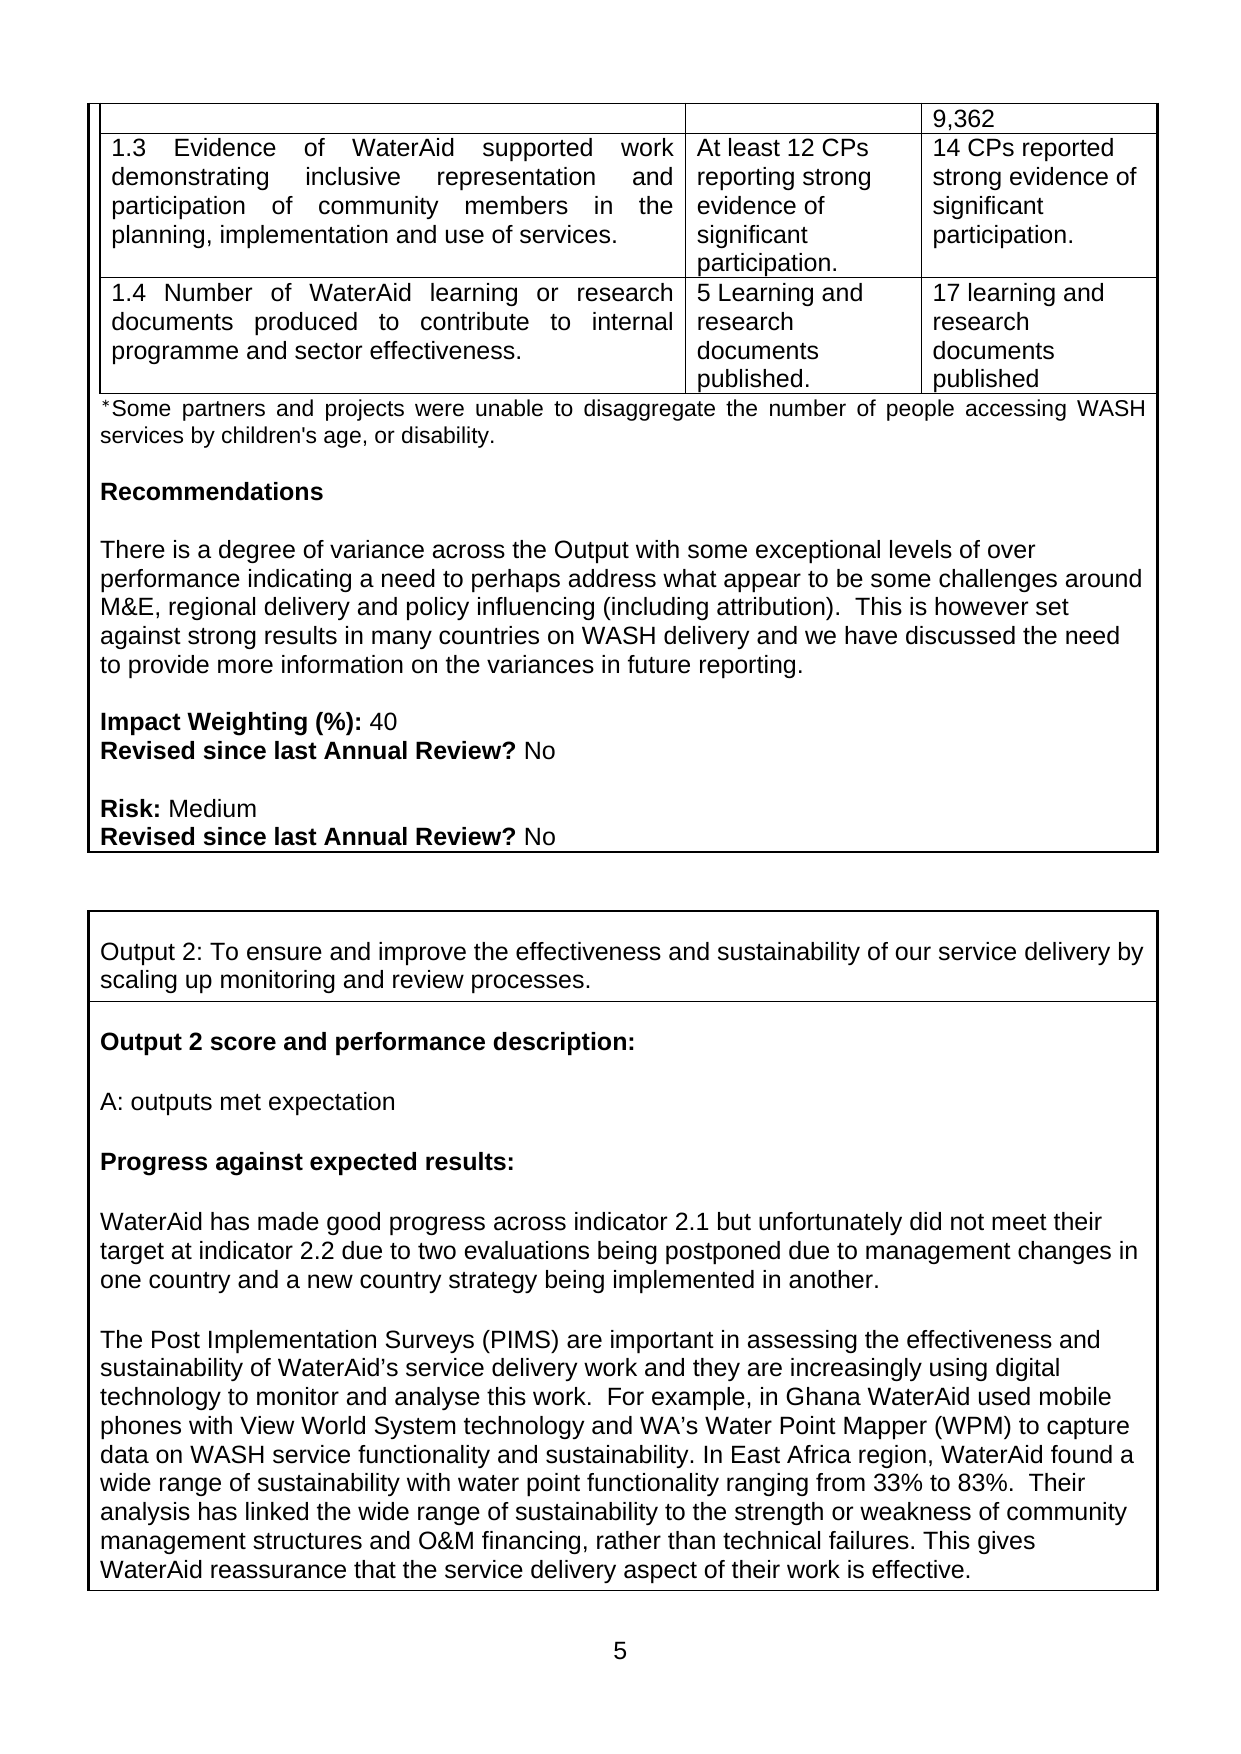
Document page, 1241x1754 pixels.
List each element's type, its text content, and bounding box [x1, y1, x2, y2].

table_cell 14 CPs reported strong evidence of significant participation. [922, 134, 1156, 277]
table_cell Output 2 score and performance description: A: outputs met expectation [90, 1002, 1156, 1122]
table_cell 17 learning and research documents published [922, 278, 1156, 393]
table_cell [101, 104, 685, 132]
table_cell *Some partners and projects were unable to disaggregate the number of people accessing WASH services by children's age, or disability. Recommendations There is a degree of variance across the Output with some exceptional levels of over performance indicating a need to perhaps address what appear to be some challenges around M&E, regional delivery and policy influencing (including attribution). This is however set against strong results in many countries on WASH delivery and we have discussed the need to provide more information on the variances in future reporting. Impact Weighting (%): 40 Revised since last Annual Review? No Risk: Medium Revised since last Annual Review? No [90, 104, 1156, 851]
table_header Output 2: To ensure and improve the effectiveness and sustainability of our service delivery by scaling up monitoring and review processes. [90, 912, 1156, 1001]
table_cell At least 12 CPs reporting strong evidence of significant participation. [686, 134, 921, 277]
table_cell 1.3 Evidence of WaterAid supported work demonstrating inclusive representation and participation of community members in the planning, implementation and use of services. [101, 134, 685, 277]
table_cell 9,362 [922, 104, 1156, 132]
table_cell Progress against expected results: WaterAid has made good progress across indicator 2.1 but unfortunately did not meet their target at indicator 2.2 due to two evaluations being postponed due to management changes in one country and a new country strategy being implemented in another. The Post Implementation Surveys (PIMS) are important in assessing the effectiveness and sustainability of WaterAid’s service delivery work and they are increasingly using digital technology to monitor and analyse this work. For example, in Ghana WaterAid used mobile phones with View World System technology and WA’s Water Point Mapper (WPM) to capture data on WASH service functionality and sustainability. In East Africa region, WaterAid found a wide range of sustainability with water point functionality ranging from 33% to 83%. Their analysis has linked the wide range of sustainability to the strength or weakness of community management structures and O&M financing, rather than technical failures. This gives WaterAid reassurance that the service delivery aspect of their work is effective. [90, 1122, 1156, 1589]
table_cell [686, 104, 921, 132]
table_cell 1.4 Number of WaterAid learning or research documents produced to contribute to internal programme and sector effectiveness. [101, 278, 685, 393]
table_cell 5 Learning and research documents published. [686, 278, 921, 393]
